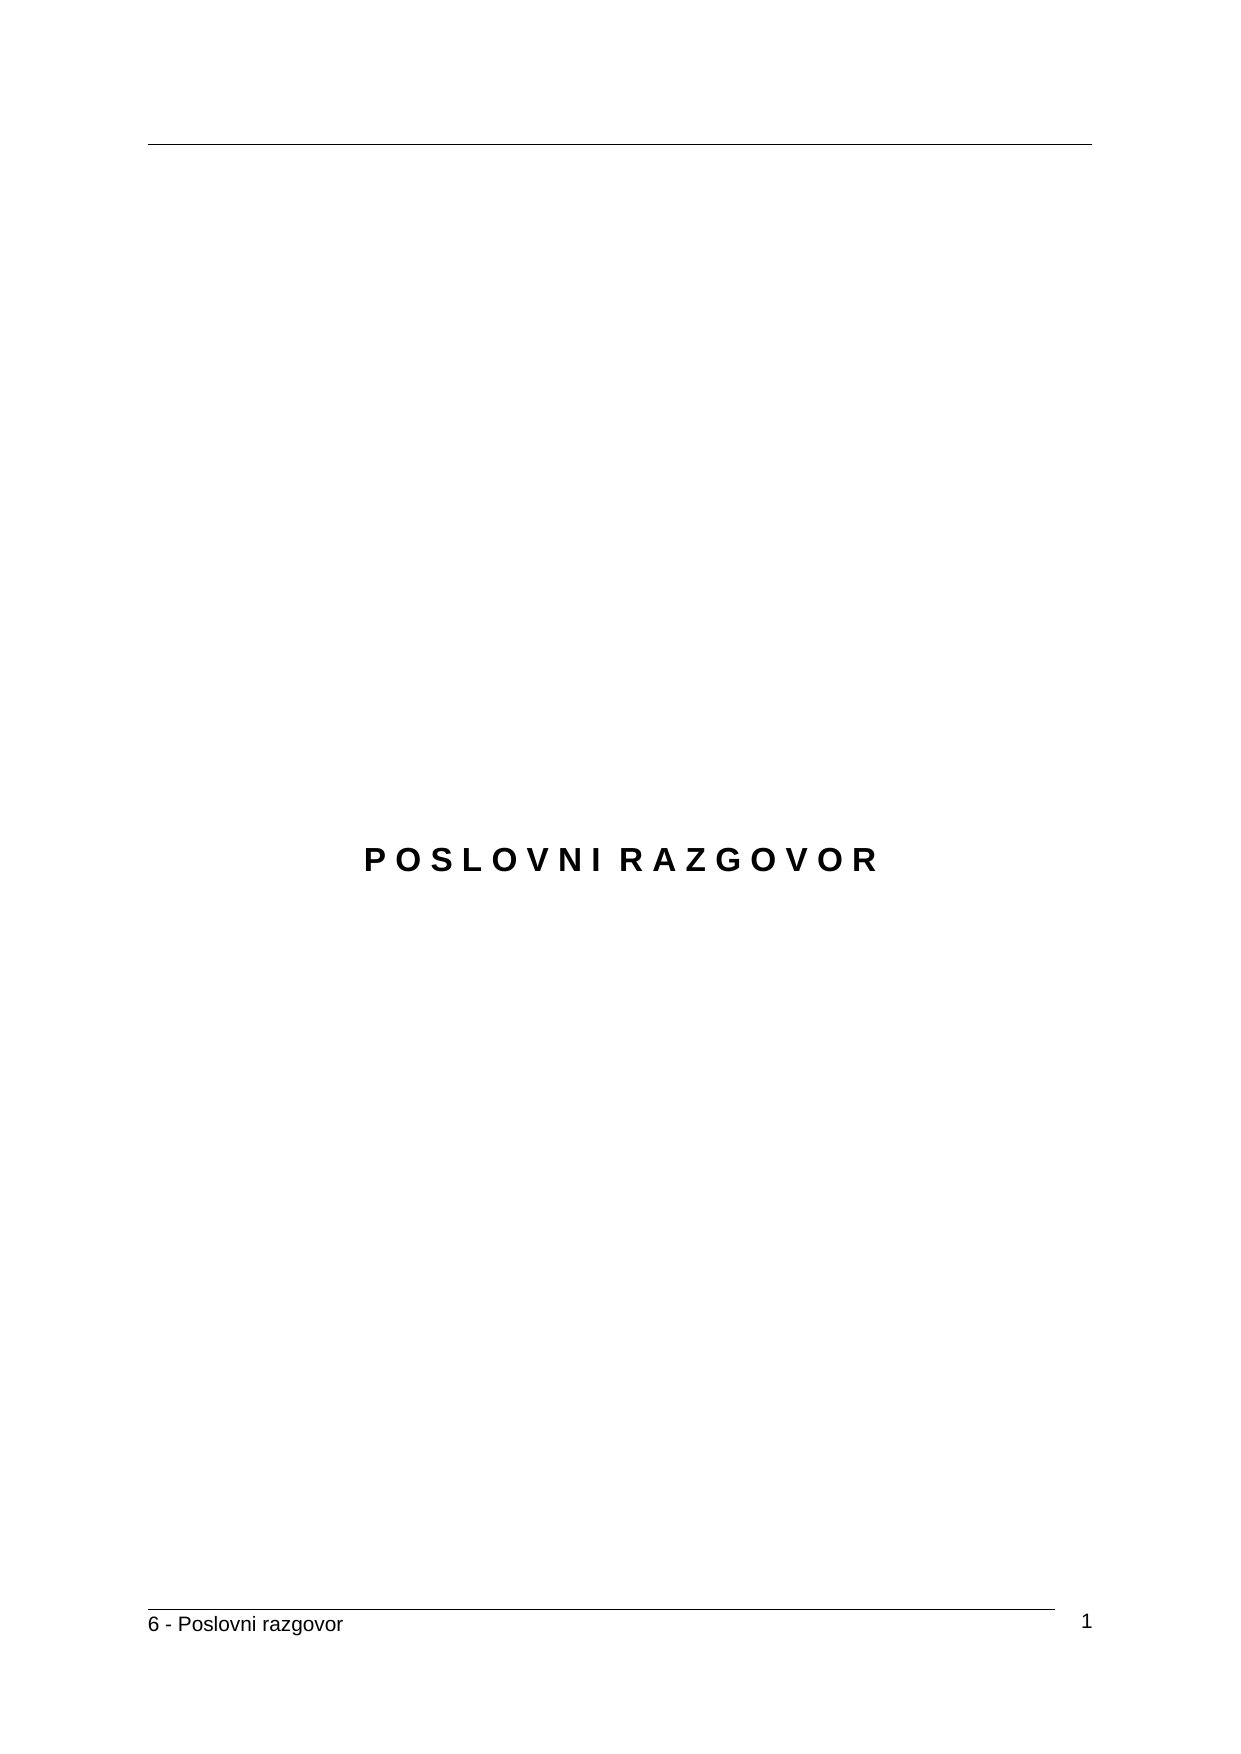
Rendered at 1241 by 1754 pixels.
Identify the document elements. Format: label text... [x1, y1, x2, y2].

subtitle P O S L O V N I R A Z G O V O R [148, 839, 1092, 878]
